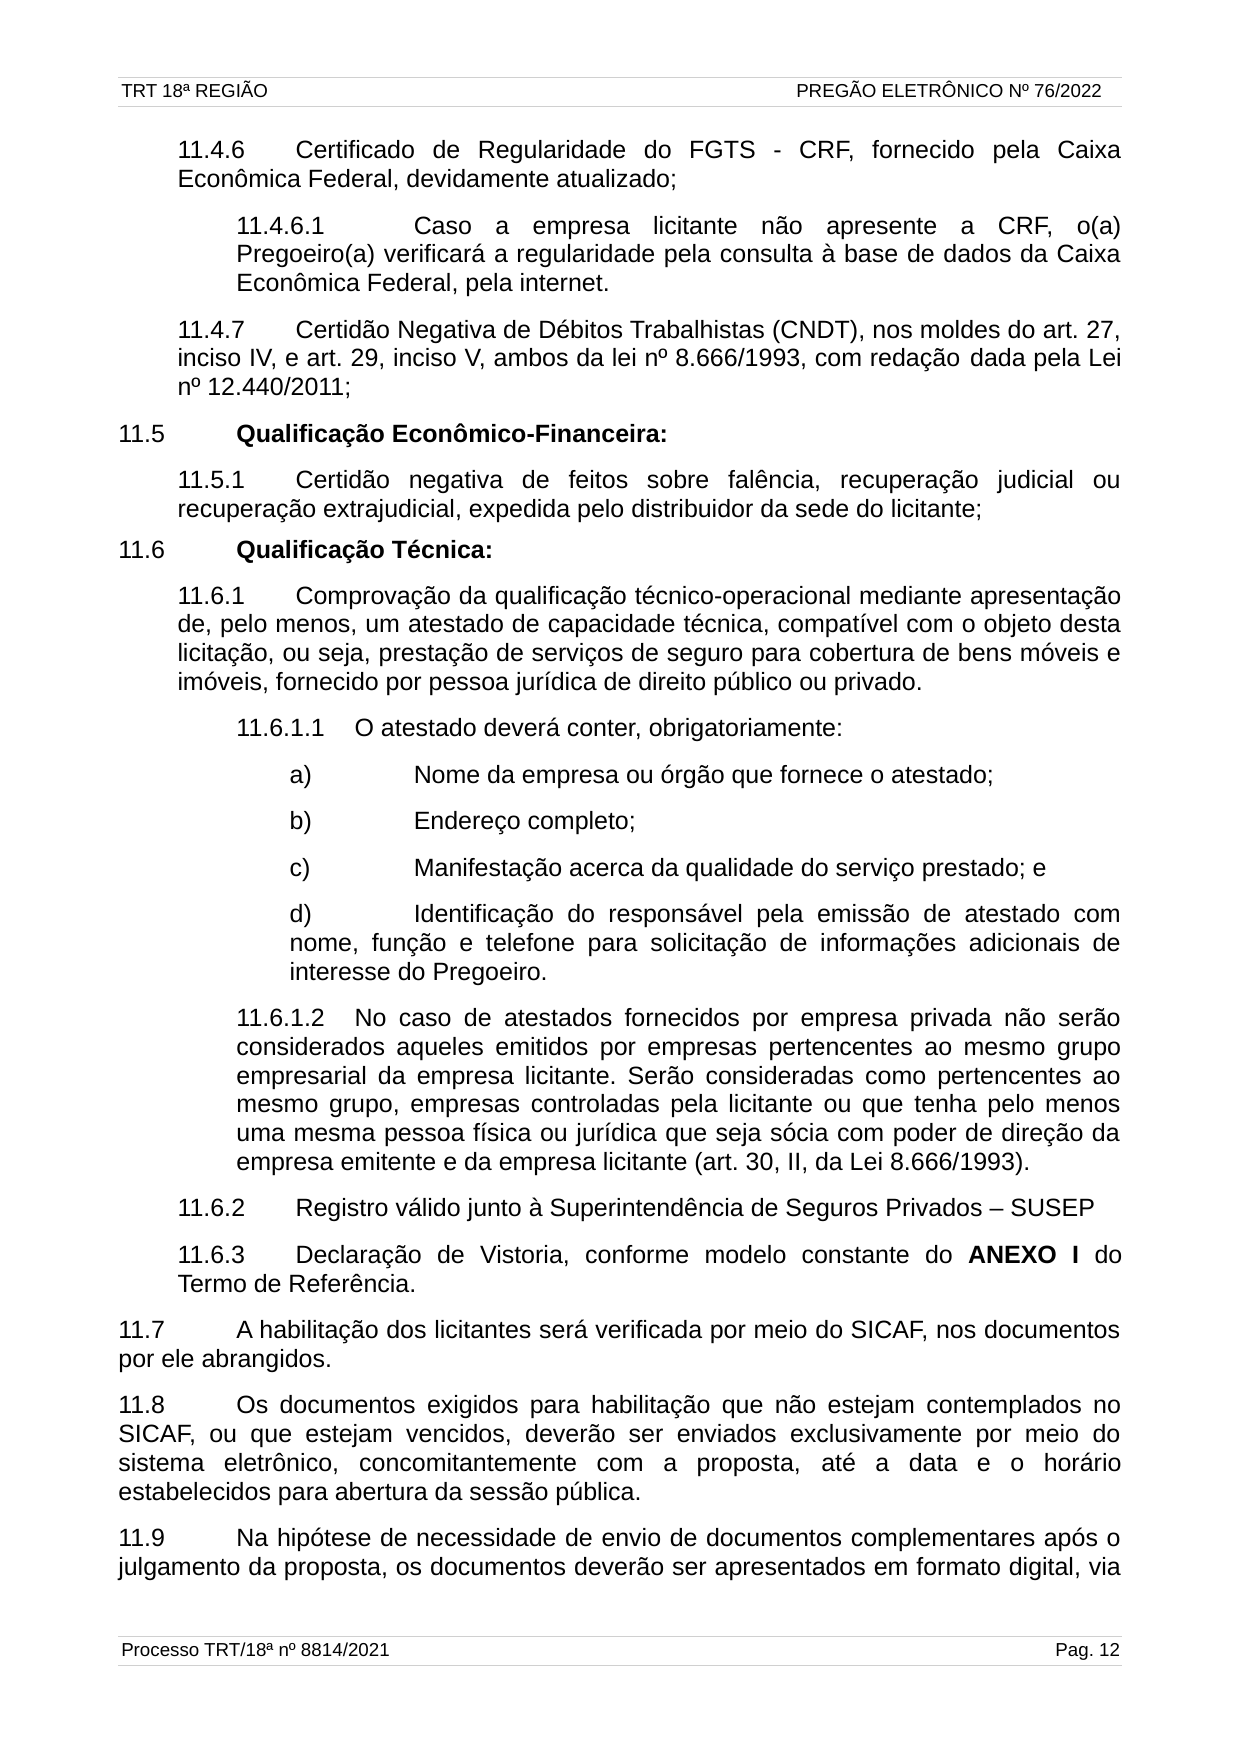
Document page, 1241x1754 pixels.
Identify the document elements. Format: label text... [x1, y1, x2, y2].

list 11.6.2 Registro válido junto à Superintendência de Seguros Privados – SUSEP [177, 1193, 1122, 1222]
list 11.6.1.1 O atestado deverá conter, obrigatoriamente: [236, 713, 1122, 742]
text 11.9 Na hipótese de necessidade de envio de documentos complementares após o julgamento da proposta, os documentos deverão ser apresentados em formato digital, via [118, 1523, 1122, 1580]
text 11.4.6.1 Caso a empresa licitante não apresente a CRF, o(a) Pregoeiro(a) verificará a regularidade pela consulta à base de dados da Caixa Econômica Federal, pela internet. [236, 211, 1122, 297]
list d) Identificação do responsável pela emissão de atestado com nome, função e telefone para solicitação de informações adicionais de interesse do Pregoeiro. [289, 899, 1122, 985]
text 11.5.1 Certidão negativa de feitos sobre falência, recuperação judicial ou recuperação extrajudicial, expedida pelo distribuidor da sede do licitante; [177, 465, 1122, 523]
list 11.4.6 Certificado de Regularidade do FGTS - CRF, fornecido pela Caixa Econômica Federal, devidamente atualizado; [177, 136, 1122, 193]
list c) Manifestação acerca da qualidade do serviço prestado; e [289, 853, 1122, 881]
list 11.7 A habilitação dos licitantes será verificada por meio do SICAF, nos documentos por ele abrangidos. [118, 1315, 1122, 1372]
list b) Endereço completo; [289, 806, 1122, 835]
text 11.6 Qualificação Técnica: [118, 535, 1122, 564]
list 11.6.3 Declaração de Vistoria, conforme modelo constante do ANEXO I do Termo de Referência. [177, 1240, 1122, 1297]
list 11.4.7 Certidão Negativa de Débitos Trabalhistas (CNDT), nos moldes do art. 27, inciso IV, e art. 29, inciso V, ambos da lei nº 8.666/1993, com redação dada pela Lei nº 12.440/2011; [177, 315, 1122, 401]
list a) Nome da empresa ou órgão que fornece o atestado; [289, 760, 1122, 788]
text 11.8 Os documentos exigidos para habilitação que não estejam contemplados no SICAF, ou que estejam vencidos, deverão ser enviados exclusivamente por meio do sistema eletrônico, concomitantemente com a proposta, até a data e o horário estabelecidos para abertura da sessão pública. [118, 1390, 1122, 1505]
list 11.6.1 Comprovação da qualificação técnico-operacional mediante apresentação de, pelo menos, um atestado de capacidade técnica, compatível com o objeto desta licitação, ou seja, prestação de serviços de seguro para cobertura de bens móveis e imóveis, fornecido por pessoa jurídica de direito público ou privado. [177, 581, 1122, 696]
text 11.5 Qualificação Econômico-Financeira: [118, 419, 1122, 447]
list 11.6.1.2 No caso de atestados fornecidos por empresa privada não serão considerados aqueles emitidos por empresas pertencentes ao mesmo grupo empresarial da empresa licitante. Serão consideradas como pertencentes ao mesmo grupo, empresas controladas pela licitante ou que tenha pelo menos uma mesma pessoa física ou jurídica que seja sócia com poder de direção da empresa emitente e da empresa licitante (art. 30, II, da Lei 8.666/1993). [236, 1003, 1122, 1176]
